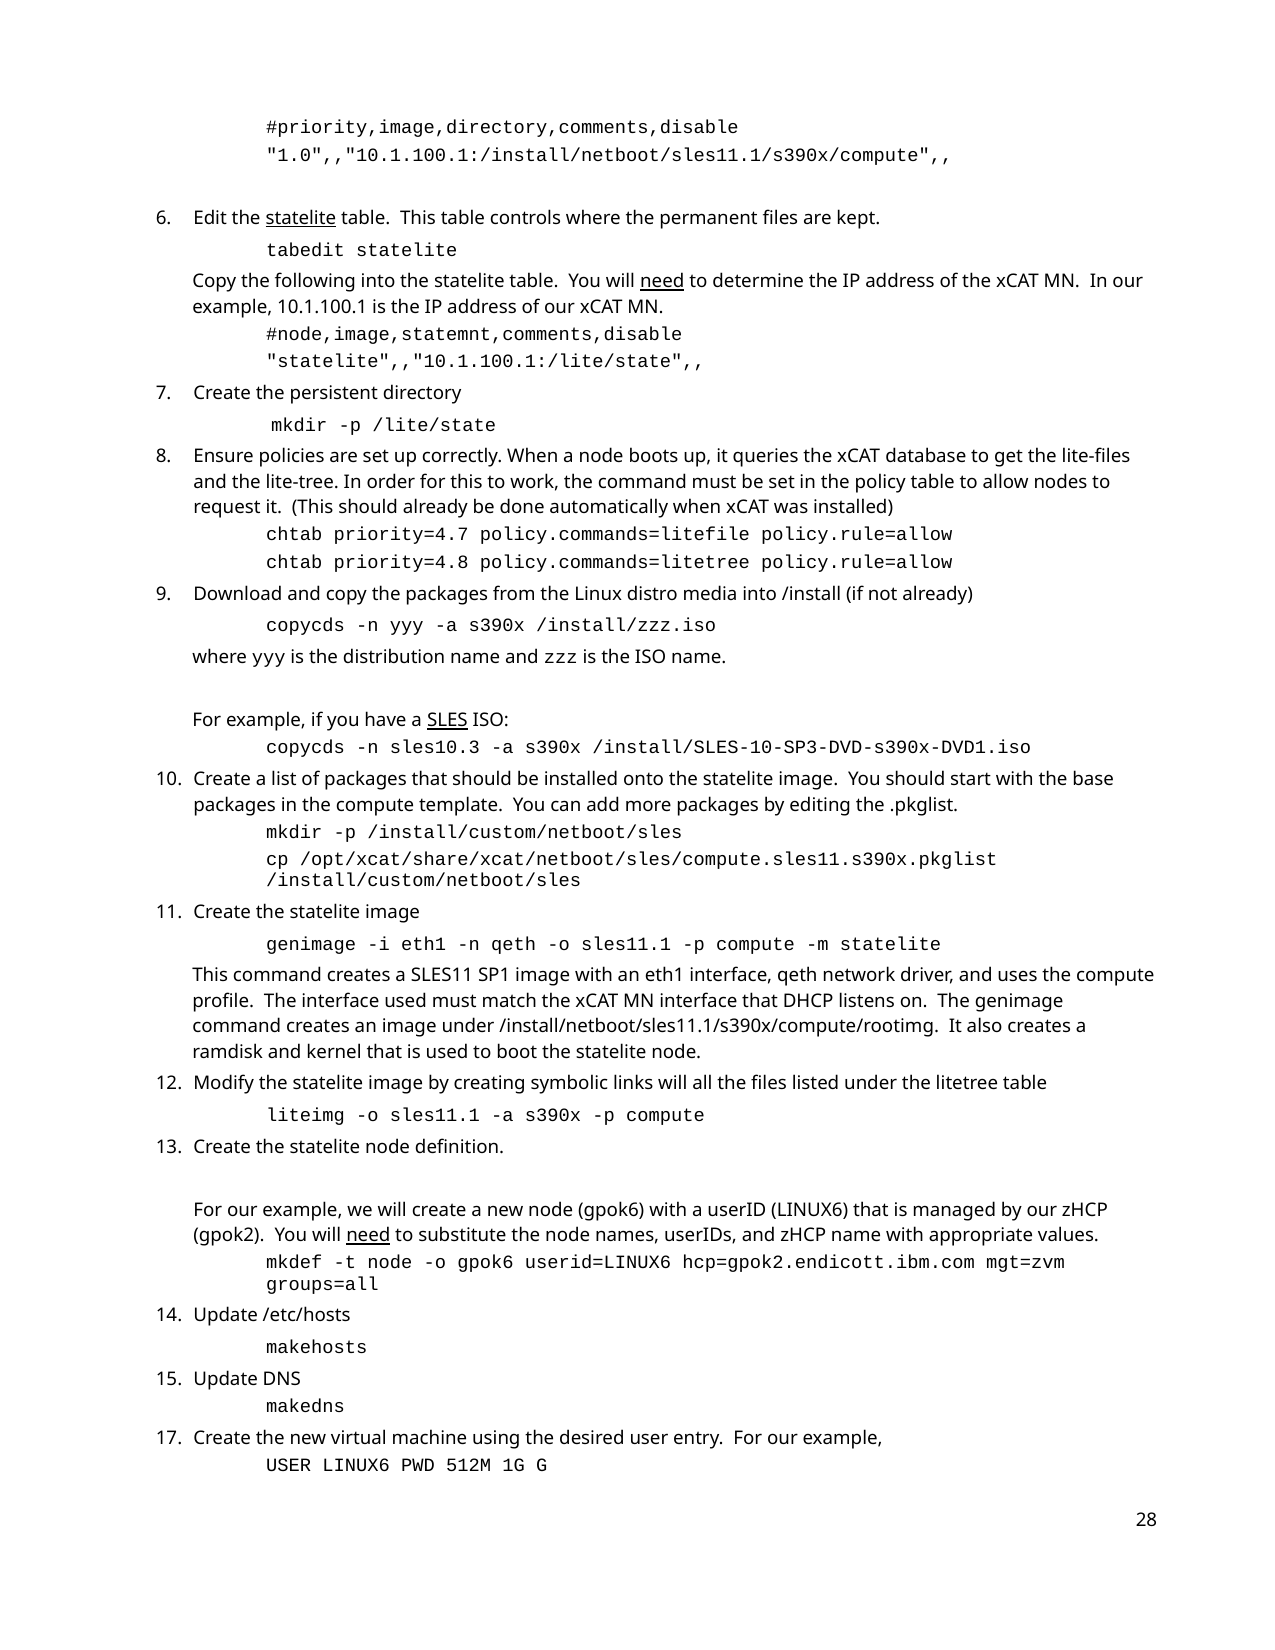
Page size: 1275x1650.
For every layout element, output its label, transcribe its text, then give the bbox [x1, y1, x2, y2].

text "1.0",,"10.1.100.1:/install/netboot/sles11.1/s390x/compute",, [192, 145, 1157, 167]
text makedns [118, 1397, 1157, 1418]
list Create the persistent directory [156, 379, 1157, 405]
text USER LINUX6 PWD 512M 1G G [266, 1456, 1157, 1477]
text This command creates a SLES11 SP1 image with an eth1 interface, qeth network driver, and uses the compute profile. The interface used must match the xCAT MN interface that DHCP listens on. The genimage command creates an image under /install/netboot/sles11.1/s390x/compute/rootimg. It also creates a ramdisk and kernel that is used to boot the statelite node. [192, 962, 1157, 1064]
text genimage -i eth1 -n qeth -o sles11.1 -p compute -m statelite [118, 930, 1157, 956]
text chtab priority=4.8 policy.commands=litetree policy.rule=allow [266, 552, 1157, 574]
text mkdef -t node -o gpok6 userid=LINUX6 hcp=gpok2.endicott.ibm.com mgt=zvm groups=all [266, 1253, 1157, 1296]
text where yyy is the distribution name and zzz is the ISO name. [118, 643, 1157, 669]
text makehosts [118, 1333, 1157, 1359]
text #node,image,statemnt,comments,disable [266, 325, 1157, 346]
text Copy the following into the statelite table. You will need to determine the IP address of the xCAT MN. In our example, 10.1.100.1 is the IP address of our xCAT MN. [192, 268, 1157, 319]
list Ensure policies are set up correctly. When a node boots up, it queries the xCAT database to get the lite-files and the lite-tree. In order for this to work, the command must be set in the policy table to allow nodes to request it. (This should already be done automatically when xCAT was installed) [156, 443, 1157, 519]
text copycds -n sles10.3 -a s390x /install/SLES-10-SP3-DVD-s390x-DVD1.iso [266, 738, 1157, 759]
text tabedit statelite [118, 236, 1157, 262]
text chtab priority=4.7 policy.commands=litefile policy.rule=allow [266, 525, 1157, 546]
list Update DNS [156, 1365, 1157, 1391]
text mkdir -p /install/custom/netboot/sles [118, 822, 1157, 844]
text "statelite",,"10.1.100.1:/lite/state",, [266, 352, 1157, 373]
text cp /opt/xcat/share/xcat/netboot/sles/compute.sles11.s390x.pkglist /install/custom/netboot/sles [266, 850, 1157, 892]
list Update /etc/hosts [156, 1302, 1157, 1327]
text liteimg -o sles11.1 -a s390x -p compute [118, 1101, 1157, 1127]
list Download and copy the packages from the Linux distro media into /install (if not already) [156, 580, 1157, 605]
list Create the new virtual machine using the desired user entry. For our example, [156, 1424, 1157, 1449]
list Create the statelite node definition. [156, 1133, 1157, 1158]
text For example, if you have a SLES ISO: [192, 706, 1157, 732]
list Create a list of packages that should be installed onto the statelite image. You should start with the base packages in the compute template. You can add more packages by editing the .pkglist. [156, 765, 1157, 816]
list Create the statelite image [156, 898, 1157, 924]
text copycds -n yyy -a s390x /install/zzz.iso [118, 611, 1157, 637]
list For our example, we will create a new node (gpok6) with a userID (LINUX6) that is managed by our zHCP (gpok2). You will need to substitute the node names, userIDs, and zHCP name with appropriate values. [156, 1196, 1157, 1247]
list Modify the statelite image by creating symbolic links will all the files listed under the litetree table [156, 1070, 1157, 1095]
text mkdir -p /lite/state [118, 411, 1157, 437]
list Edit the statelite table. This table controls where the permanent files are kept. [156, 204, 1157, 230]
text #priority,image,directory,comments,disable [192, 118, 1157, 139]
